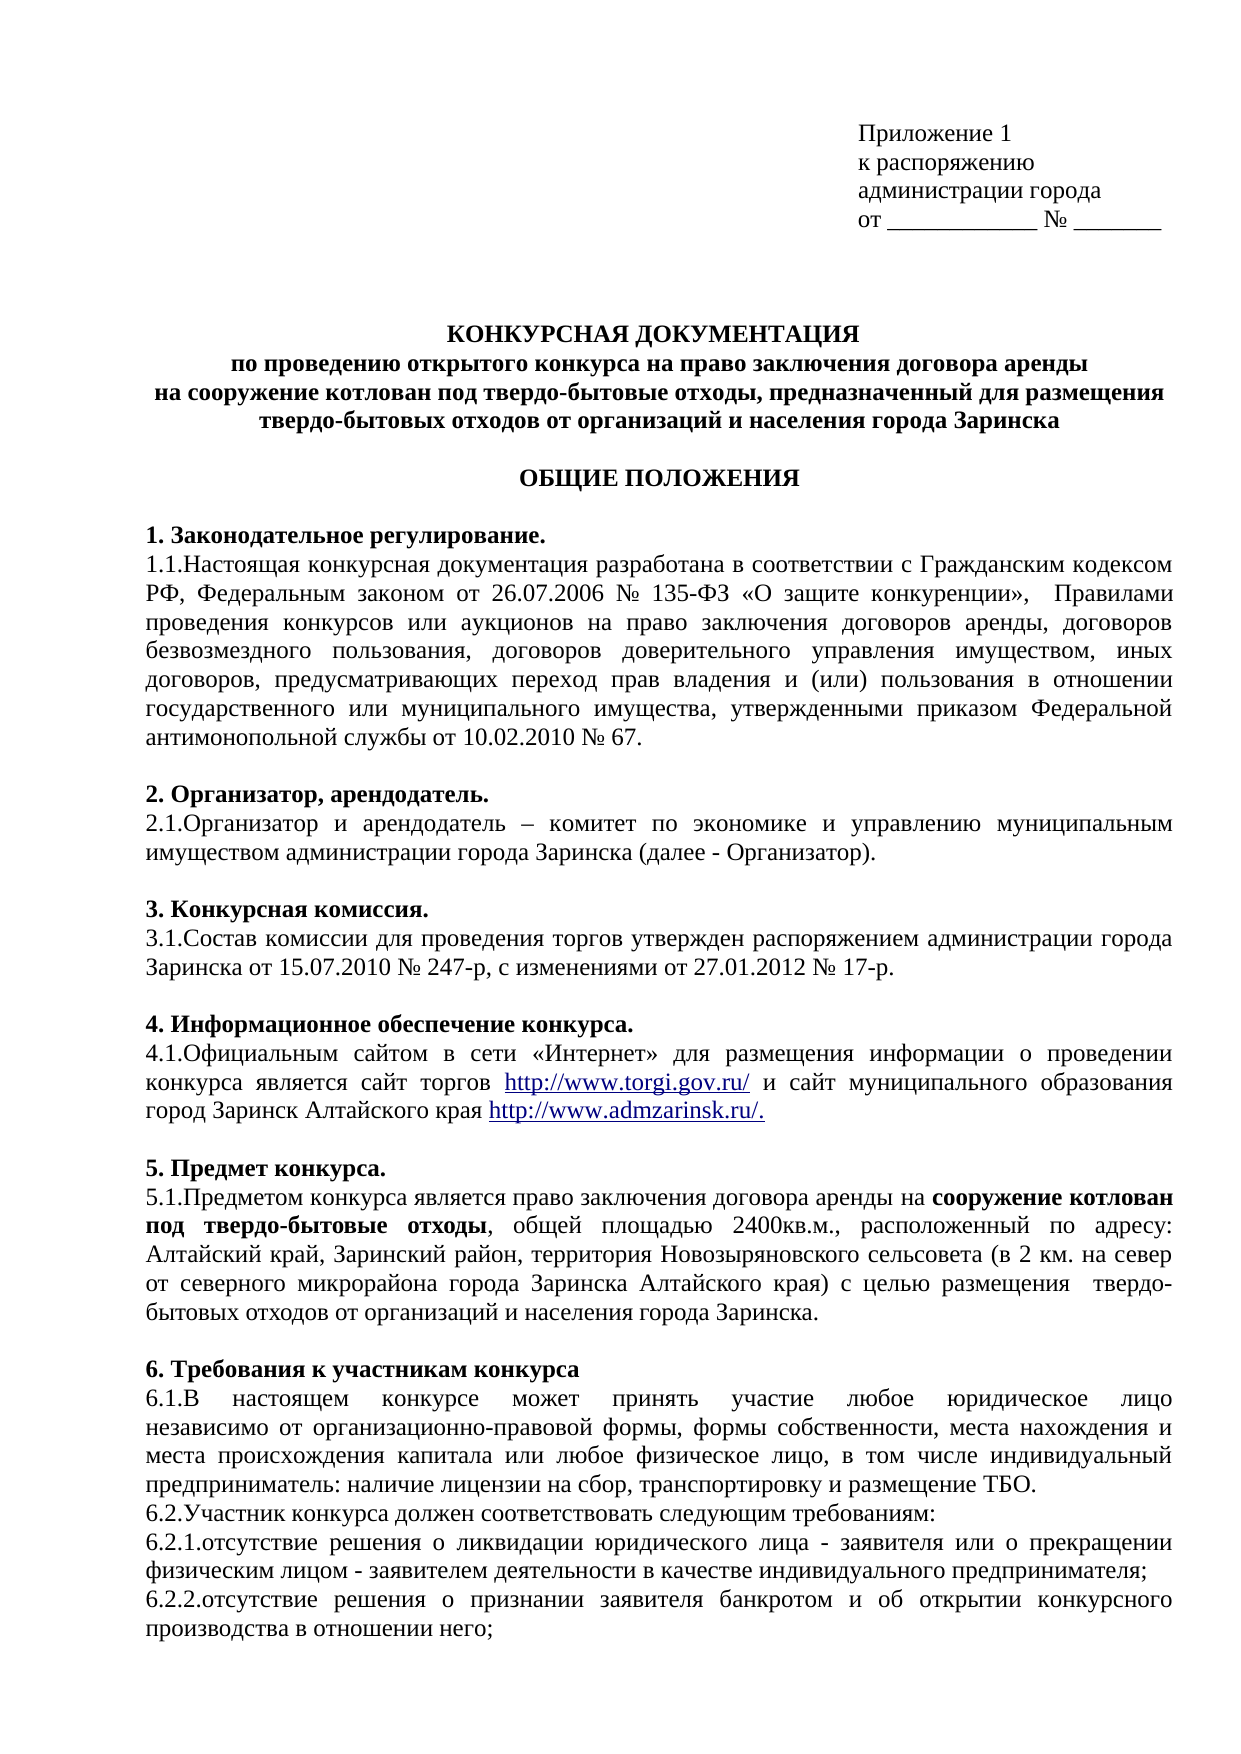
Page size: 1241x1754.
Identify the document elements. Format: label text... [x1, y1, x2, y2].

text 5.1.Предметом конкурса является право заключения договора аренды на сооружение котлован под твердо-бытовые отходы, общей площадью 2400кв.м., расположенный по адресу: Алтайский край, Заринский район, территория Новозыряновского сельсовета (в 2 км. на север от северного микрорайона города Заринска Алтайского края) с целью размещения твердо-бытовых отходов от организаций и населения города Заринска. [145, 1182, 1173, 1326]
text к распоряжению [145, 147, 1173, 176]
text 5. Предмет конкурса. [145, 1153, 1173, 1182]
text 6.2.Участник конкурса должен соответствовать следующим требованиям: [145, 1498, 1173, 1527]
text на сооружение котлован под твердо-бытовые отходы, предназначенный для размещения твердо-бытовых отходов от организаций и населения города Заринска [145, 377, 1173, 434]
text 3.1.Состав комиссии для проведения торгов утвержден распоряжением администрации города Заринска от 15.07.2010 № 247-р, с изменениями от 27.01.2012 № 17-р. [145, 923, 1173, 981]
text 6.2.2.отсутствие решения о признании заявителя банкротом и об открытии конкурсного производства в отношении него; [145, 1584, 1173, 1642]
text 2.1.Организатор и арендодатель – комитет по экономике и управлению муниципальным имуществом администрации города Заринска (далее - Организатор). [145, 808, 1173, 866]
text КОНКУРСНАЯ ДОКУМЕНТАЦИЯ [145, 319, 1173, 348]
text 4.1.Официальным сайтом в сети «Интернет» для размещения информации о проведении конкурса является сайт торгов http://www.torgi.gov.ru/ и сайт муниципального образования город Заринск Алтайского края http://www.admzarinsk.ru/. [145, 1038, 1173, 1124]
text 4. Информационное обеспечение конкурса. [145, 1009, 1173, 1038]
text от ____________ № _______ [145, 204, 1173, 233]
text ОБЩИЕ ПОЛОЖЕНИЯ [145, 463, 1173, 492]
text по проведению открытого конкурса на право заключения договора аренды [145, 348, 1173, 377]
text 2. Организатор, арендодатель. [145, 779, 1173, 808]
text администрации города [145, 176, 1173, 204]
text 6. Требования к участникам конкурса [145, 1354, 1173, 1383]
text 6.2.1.отсутствие решения о ликвидации юридического лица - заявителя или о прекращении физическим лицом - заявителем деятельности в качестве индивидуального предпринимателя; [145, 1527, 1173, 1584]
text 1. Законодательное регулирование. [145, 521, 1173, 549]
text 3. Конкурсная комиссия. [145, 894, 1173, 923]
text 6.1.В настоящем конкурсе может принять участие любое юридическое лицо независимо от организационно-правовой формы, формы собственности, места нахождения и места происхождения капитала или любое физическое лицо, в том числе индивидуальный предприниматель: наличие лицензии на сбор, транспортировку и размещение ТБО. [145, 1383, 1173, 1498]
text 1.1.Настоящая конкурсная документация разработана в соответствии с Гражданским кодексом РФ, Федеральным законом от 26.07.2006 № 135-ФЗ «О защите конкуренции», Правилами проведения конкурсов или аукционов на право заключения договоров аренды, договоров безвозмездного пользования, договоров доверительного управления имуществом, иных договоров, предусматривающих переход прав владения и (или) пользования в отношении государственного или муниципального имущества, утвержденными приказом Федеральной антимонопольной службы от 10.02.2010 № 67. [145, 549, 1173, 751]
text Приложение 1 [145, 118, 1173, 147]
